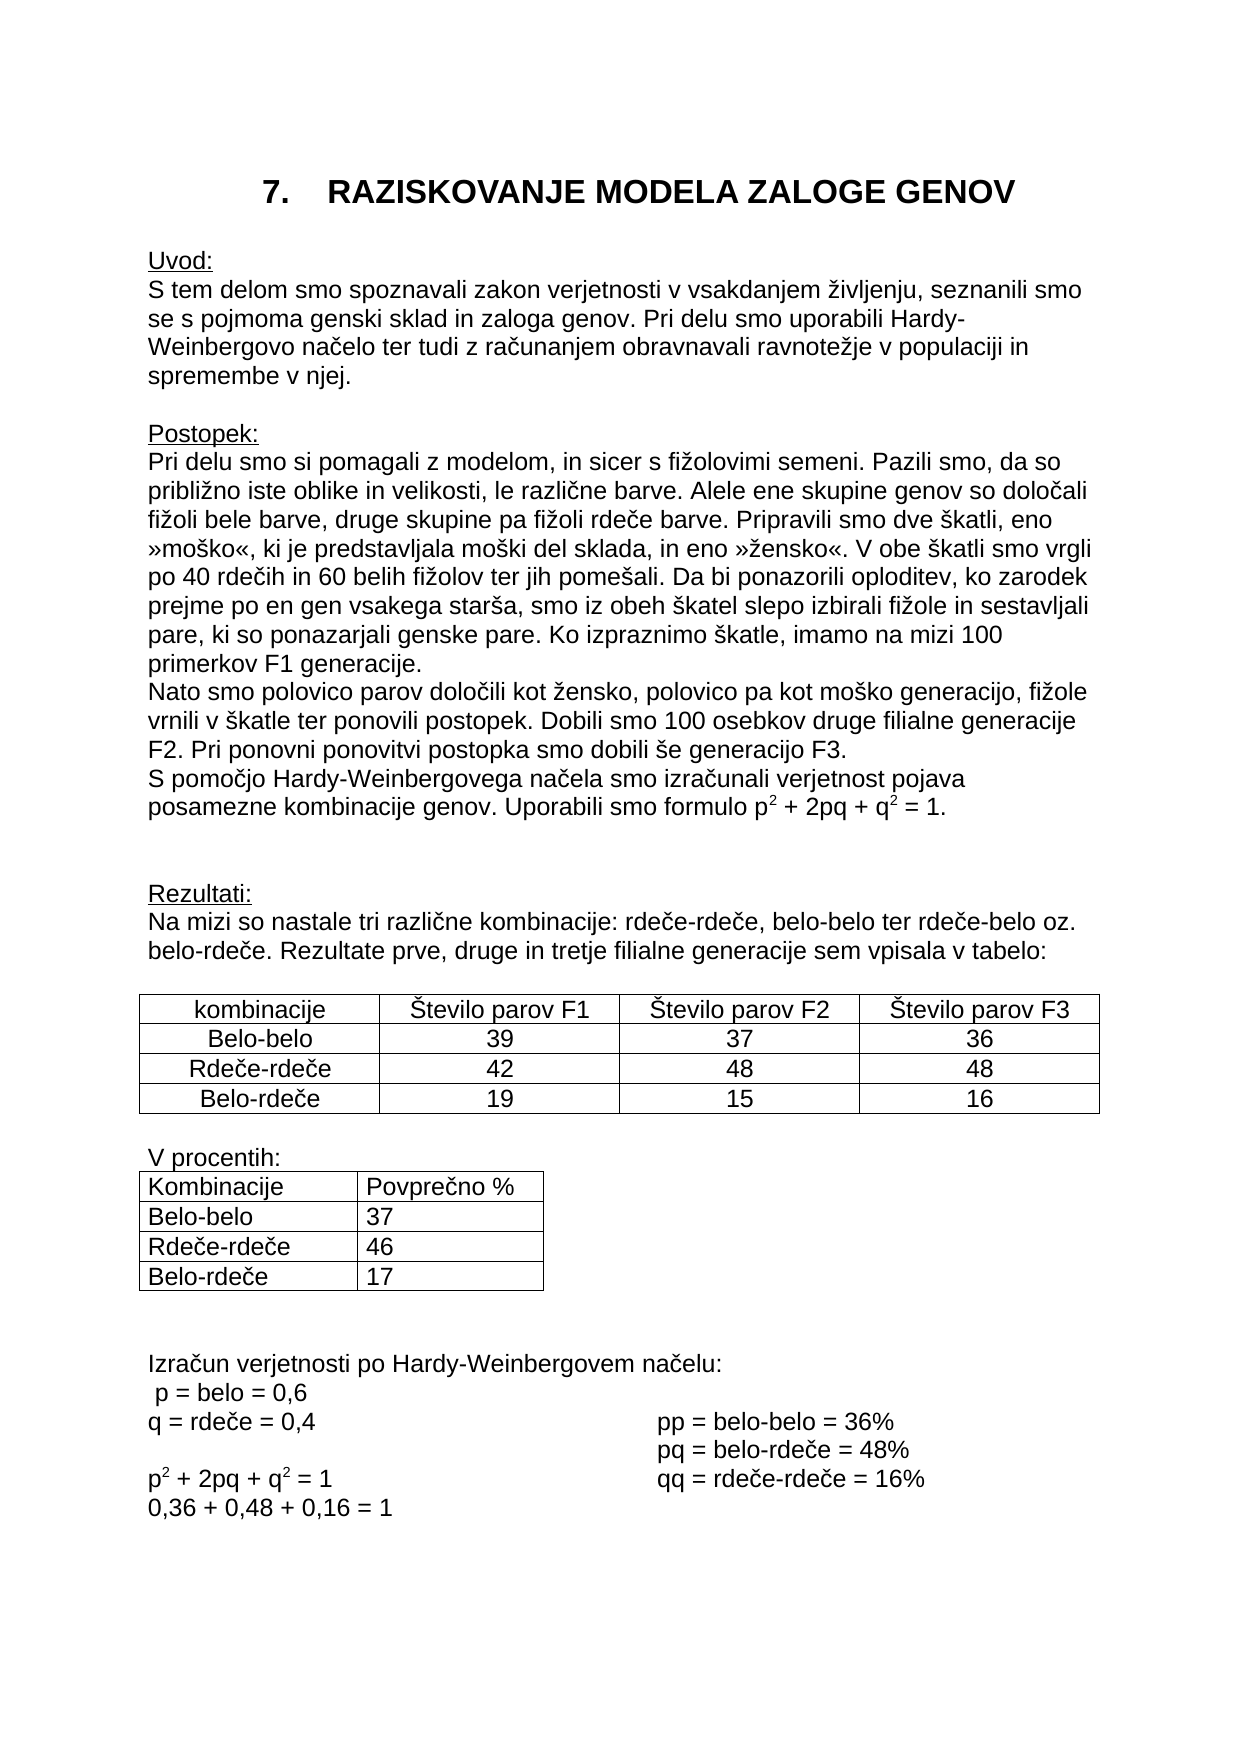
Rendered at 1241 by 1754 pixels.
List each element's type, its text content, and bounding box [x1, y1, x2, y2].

text S pomočjo Hardy-Weinbergovega načela smo izračunali verjetnost pojava posamezne kombinacije genov. Uporabili smo formulo p2 + 2pq + q2 = 1. [148, 763, 1093, 821]
text Rezultati: [148, 878, 1093, 907]
table_cell 37 [358, 1202, 543, 1231]
text Nato smo polovico parov določili kot žensko, polovico pa kot moško generacijo, fižole vrnili v škatle ter ponovili postopek. Dobili smo 100 osebkov druge filialne generacije F2. Pri ponovni ponovitvi postopka smo dobili še generacijo F3. [148, 677, 1093, 763]
table_cell 15 [620, 1084, 859, 1113]
text p2 + 2pq + q2 = 1 [148, 1464, 583, 1493]
table_header kombinacije [140, 995, 379, 1023]
text Na mizi so nastale tri različne kombinacije: rdeče-rdeče, belo-belo ter rdeče-belo oz. belo-rdeče. Rezultate prve, druge in tretje filialne generacije sem vpisala v tabelo: [148, 907, 1093, 965]
table_cell Rdeče-rdeče [140, 1232, 357, 1261]
table_cell 36 [860, 1024, 1099, 1053]
text p = belo = 0,6 [148, 1378, 583, 1406]
table_cell 19 [380, 1084, 619, 1113]
table_cell Belo-belo [140, 1202, 357, 1231]
text pq = belo-rdeče = 48% [657, 1435, 1093, 1464]
table_header Povprečno % [358, 1172, 543, 1201]
text 0,36 + 0,48 + 0,16 = 1 [148, 1493, 583, 1521]
table_cell Belo-rdeče [140, 1084, 379, 1113]
table_cell 39 [380, 1024, 619, 1053]
table_cell 48 [860, 1054, 1099, 1083]
table_cell 48 [620, 1054, 859, 1083]
table_cell Belo-belo [140, 1024, 379, 1053]
table_cell Belo-rdeče [140, 1262, 357, 1290]
table_header Število parov F3 [860, 995, 1099, 1023]
subtitle RAZISKOVANJE MODELA ZALOGE GENOV [185, 173, 1093, 211]
table_header Število parov F1 [380, 995, 619, 1023]
table_cell 42 [380, 1054, 619, 1083]
table_cell 16 [860, 1084, 1099, 1113]
text Postopek: [148, 418, 1093, 447]
text Uvod: [148, 246, 1093, 275]
table_cell Rdeče-rdeče [140, 1054, 379, 1083]
text q = rdeče = 0,4 [148, 1406, 583, 1435]
text S tem delom smo spoznavali zakon verjetnosti v vsakdanjem življenju, seznanili smo se s pojmoma genski sklad in zaloga genov. Pri delu smo uporabili Hardy-Weinbergovo načelo ter tudi z računanjem obravnavali ravnotežje v populaciji in spremembe v njej. [148, 275, 1093, 390]
table_header Število parov F2 [620, 995, 859, 1023]
text Pri delu smo si pomagali z modelom, in sicer s fižolovimi semeni. Pazili smo, da so približno iste oblike in velikosti, le različne barve. Alele ene skupine genov so določali fižoli bele barve, druge skupine pa fižoli rdeče barve. Pripravili smo dve škatli, eno »moško«, ki je predstavljala moški del sklada, in eno »žensko«. V obe škatli smo vrgli po 40 rdečih in 60 belih fižolov ter jih pomešali. Da bi ponazorili oploditev, ko zarodek prejme po en gen vsakega starša, smo iz obeh škatel slepo izbirali fižole in sestavljali pare, ki so ponazarjali genske pare. Ko izpraznimo škatle, imamo na mizi 100 primerkov F1 generacije. [148, 447, 1093, 677]
table_header Kombinacije [140, 1172, 357, 1201]
table_cell 46 [358, 1232, 543, 1261]
table_cell 17 [358, 1262, 543, 1290]
text pp = belo-belo = 36% [657, 1406, 1093, 1435]
text qq = rdeče-rdeče = 16% [657, 1464, 1093, 1493]
table_cell 37 [620, 1024, 859, 1053]
text Izračun verjetnosti po Hardy-Weinbergovem načelu: [148, 1349, 1093, 1378]
text V procentih: [148, 1142, 1093, 1171]
